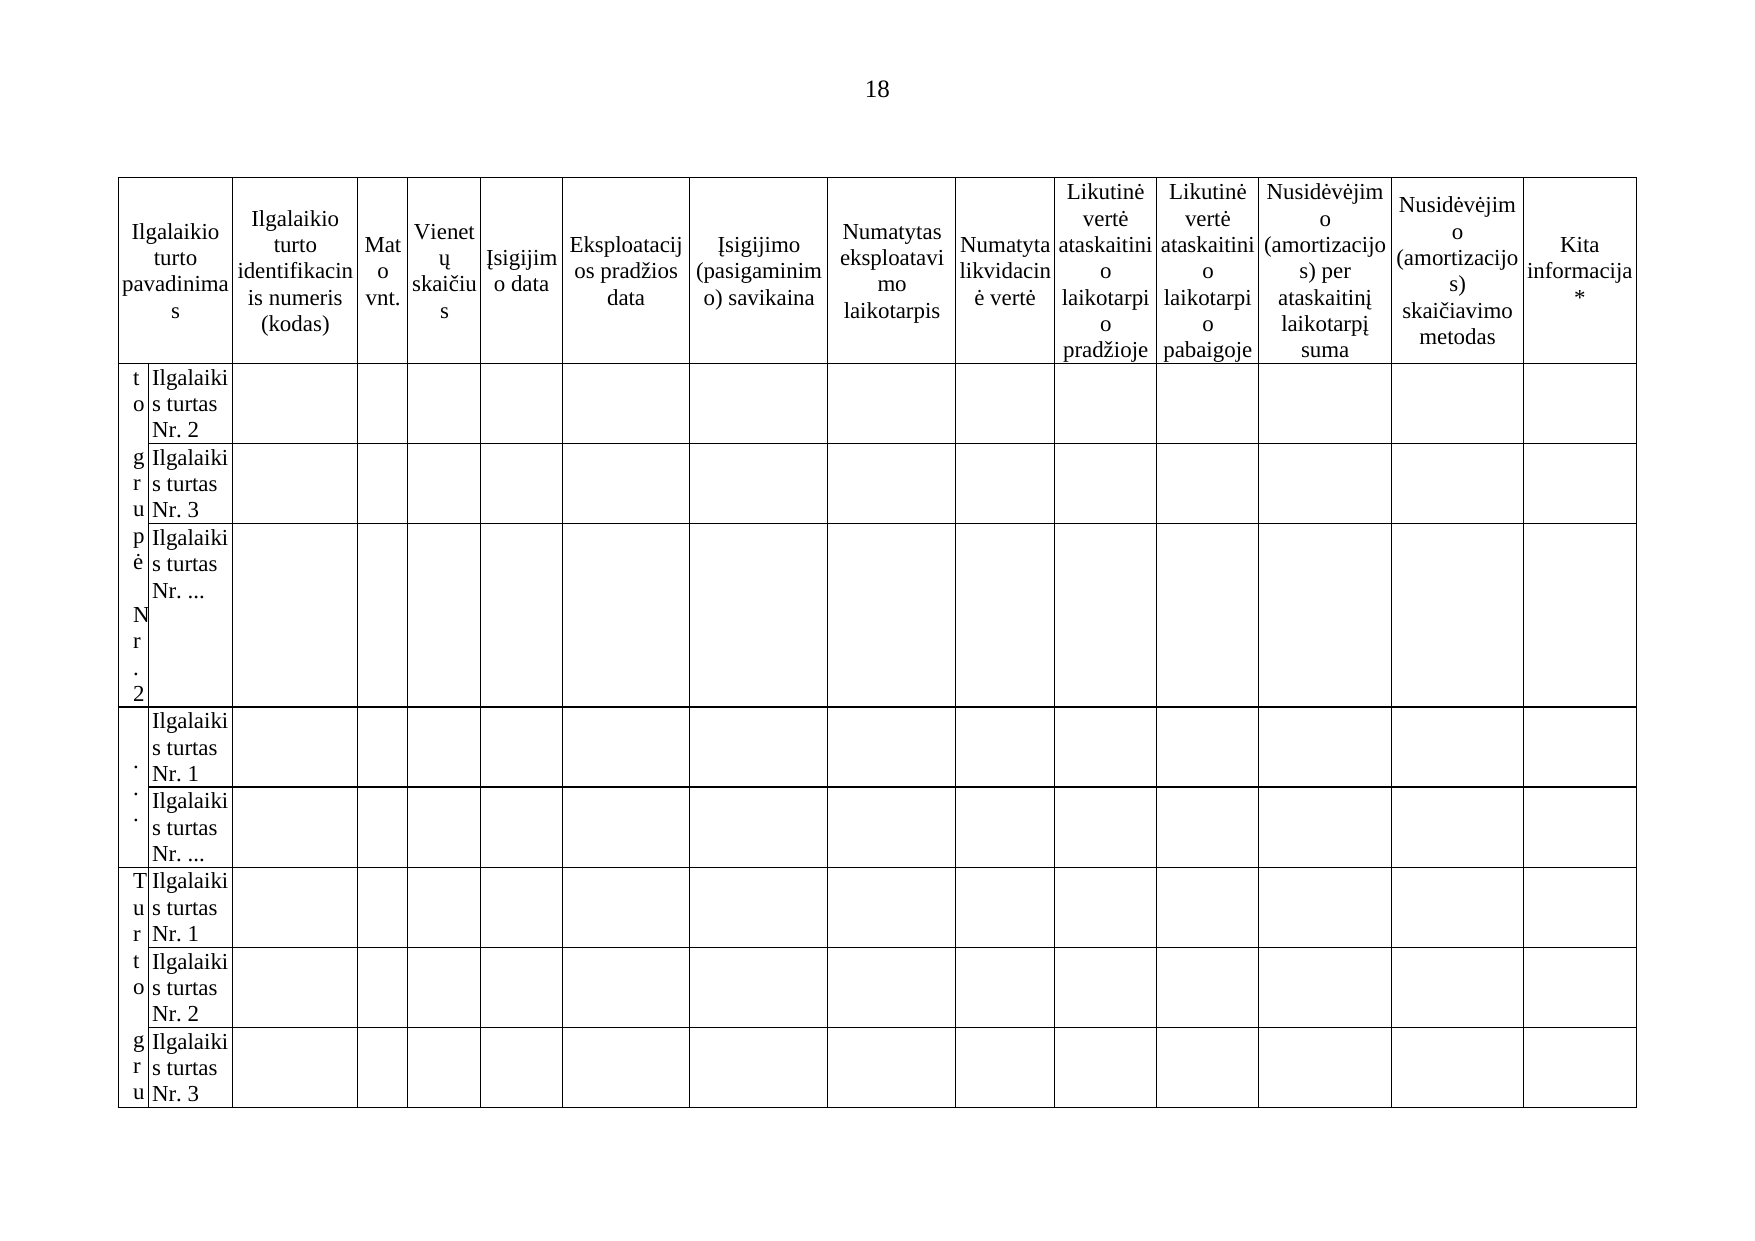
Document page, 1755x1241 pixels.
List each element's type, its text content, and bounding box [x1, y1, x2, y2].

table_cell Ilgalaikis turtas Nr. 2 [149, 364, 232, 443]
table_cell ... [119, 708, 148, 867]
table_cell [563, 364, 689, 443]
table_cell [690, 788, 827, 867]
table_cell [481, 524, 562, 706]
table_cell [481, 868, 562, 947]
table_cell [233, 868, 357, 947]
table_header Ilgalaikio turto pavadinimas [119, 178, 232, 363]
table_cell [1259, 524, 1391, 706]
table_cell [1259, 868, 1391, 947]
table_cell [1524, 364, 1636, 443]
table_cell [956, 788, 1054, 867]
table_cell [358, 788, 407, 867]
table_cell [408, 948, 480, 1027]
table_cell [1055, 868, 1156, 947]
table_cell [358, 444, 407, 523]
table_cell [1259, 444, 1391, 523]
table_cell [828, 948, 955, 1027]
table_cell [1524, 524, 1636, 706]
table_cell [690, 708, 827, 786]
table_cell [481, 788, 562, 867]
table_cell [1259, 364, 1391, 443]
table_cell [956, 868, 1054, 947]
table_cell [563, 524, 689, 706]
table_cell [1055, 1028, 1156, 1107]
table_cell [690, 1028, 827, 1107]
table_cell [828, 868, 955, 947]
table_cell [408, 524, 480, 706]
table_cell Ilgalaikis turtas Nr. 1 [149, 868, 232, 947]
table_cell [481, 948, 562, 1027]
table_cell [690, 948, 827, 1027]
table_cell [956, 1028, 1054, 1107]
table_cell [1392, 444, 1523, 523]
table_cell [481, 444, 562, 523]
table_cell Ilgalaikis turtas Nr. ... [149, 788, 232, 867]
table_cell [1392, 868, 1523, 947]
table_cell [828, 524, 955, 706]
table_cell [358, 1028, 407, 1107]
table_cell [408, 1028, 480, 1107]
table_cell [1392, 524, 1523, 706]
table_cell [358, 524, 407, 706]
table_cell [408, 364, 480, 443]
table_cell [828, 364, 955, 443]
table_cell [956, 364, 1054, 443]
table_header Likutinė vertė ataskaitinio laikotarpio pabaigoje [1157, 178, 1258, 363]
table_cell [1055, 708, 1156, 786]
table_cell [1055, 524, 1156, 706]
table_cell [1157, 1028, 1258, 1107]
table_cell [690, 524, 827, 706]
table_cell [1157, 524, 1258, 706]
table_cell Ilgalaikis turtas Nr. ... [149, 524, 232, 706]
table_cell [1157, 788, 1258, 867]
table_cell Turto grupė Nr. n [119, 868, 148, 1107]
table_cell [481, 364, 562, 443]
table_header Nusidėvėjimo (amortizacijos) skaičiavimo metodas [1392, 178, 1523, 363]
table_cell [233, 708, 357, 786]
table_cell [1392, 708, 1523, 786]
table_cell Ilgalaikis turtas Nr. 1 [149, 708, 232, 786]
table_cell [828, 1028, 955, 1107]
table_cell [1157, 708, 1258, 786]
table_cell [1259, 788, 1391, 867]
table_header Įsigijimo data [481, 178, 562, 363]
table_cell [1055, 788, 1156, 867]
table_header Likutinė vertė ataskaitinio laikotarpio pradžioje [1055, 178, 1156, 363]
table_header Kita informacija* [1524, 178, 1636, 363]
table_cell [358, 364, 407, 443]
table_cell [1157, 364, 1258, 443]
table_cell [1055, 948, 1156, 1027]
table_cell [358, 948, 407, 1027]
table_cell [1524, 948, 1636, 1027]
table_cell [358, 708, 407, 786]
table_cell [956, 948, 1054, 1027]
table_cell [1392, 1028, 1523, 1107]
table_cell [233, 788, 357, 867]
table_cell [828, 708, 955, 786]
table_cell [1524, 444, 1636, 523]
table_cell [1055, 444, 1156, 523]
table_cell [1524, 1028, 1636, 1107]
table_cell [690, 444, 827, 523]
table_cell [563, 708, 689, 786]
table_cell [1259, 1028, 1391, 1107]
table_cell Ilgalaikis turtas Nr. 3 [149, 1028, 232, 1107]
table_cell [408, 788, 480, 867]
table_cell Ilgalaikis turtas Nr. 2 [149, 948, 232, 1027]
table_cell [1524, 868, 1636, 947]
table_header Ilgalaikio turto identifikacinis numeris (kodas) [233, 178, 357, 363]
table_cell [828, 444, 955, 523]
table_cell [233, 364, 357, 443]
table_cell [1157, 868, 1258, 947]
table_cell [690, 364, 827, 443]
table_cell [1157, 948, 1258, 1027]
table_cell [1524, 708, 1636, 786]
table_header Įsigijimo (pasigaminimo) savikaina [690, 178, 827, 363]
table_header Eksploatacijos pradžios data [563, 178, 689, 363]
table_cell [233, 1028, 357, 1107]
table_cell [563, 868, 689, 947]
table_cell [690, 868, 827, 947]
table_cell [481, 708, 562, 786]
table_cell [408, 868, 480, 947]
table_header Numatyta likvidacinė vertė [956, 178, 1054, 363]
table_cell [358, 868, 407, 947]
table_cell [408, 444, 480, 523]
table_cell [408, 708, 480, 786]
table_cell [563, 1028, 689, 1107]
table_cell [1259, 708, 1391, 786]
table_header Mato vnt. [358, 178, 407, 363]
table_cell [1259, 948, 1391, 1027]
table_header Numatytas eksploatavimo laikotarpis [828, 178, 955, 363]
table_cell [233, 524, 357, 706]
table_cell [481, 1028, 562, 1107]
table_cell [563, 444, 689, 523]
table_cell [956, 708, 1054, 786]
table_cell [1392, 948, 1523, 1027]
table_cell [563, 788, 689, 867]
table_cell [563, 948, 689, 1027]
table_cell [233, 948, 357, 1027]
table_cell [1392, 364, 1523, 443]
table_header Vienetų skaičius [408, 178, 480, 363]
table_cell [956, 444, 1054, 523]
table_cell [1055, 364, 1156, 443]
table_cell [233, 444, 357, 523]
table_header Nusidėvėjimo (amortizacijos) per ataskaitinį laikotarpį suma [1259, 178, 1391, 363]
table_cell Ilgalaikis turtas Nr. 3 [149, 444, 232, 523]
table_cell to grupė Nr.2 [119, 364, 148, 706]
table_cell [1157, 444, 1258, 523]
table_cell [1524, 788, 1636, 867]
table_cell [956, 524, 1054, 706]
table_cell [828, 788, 955, 867]
table_cell [1392, 788, 1523, 867]
